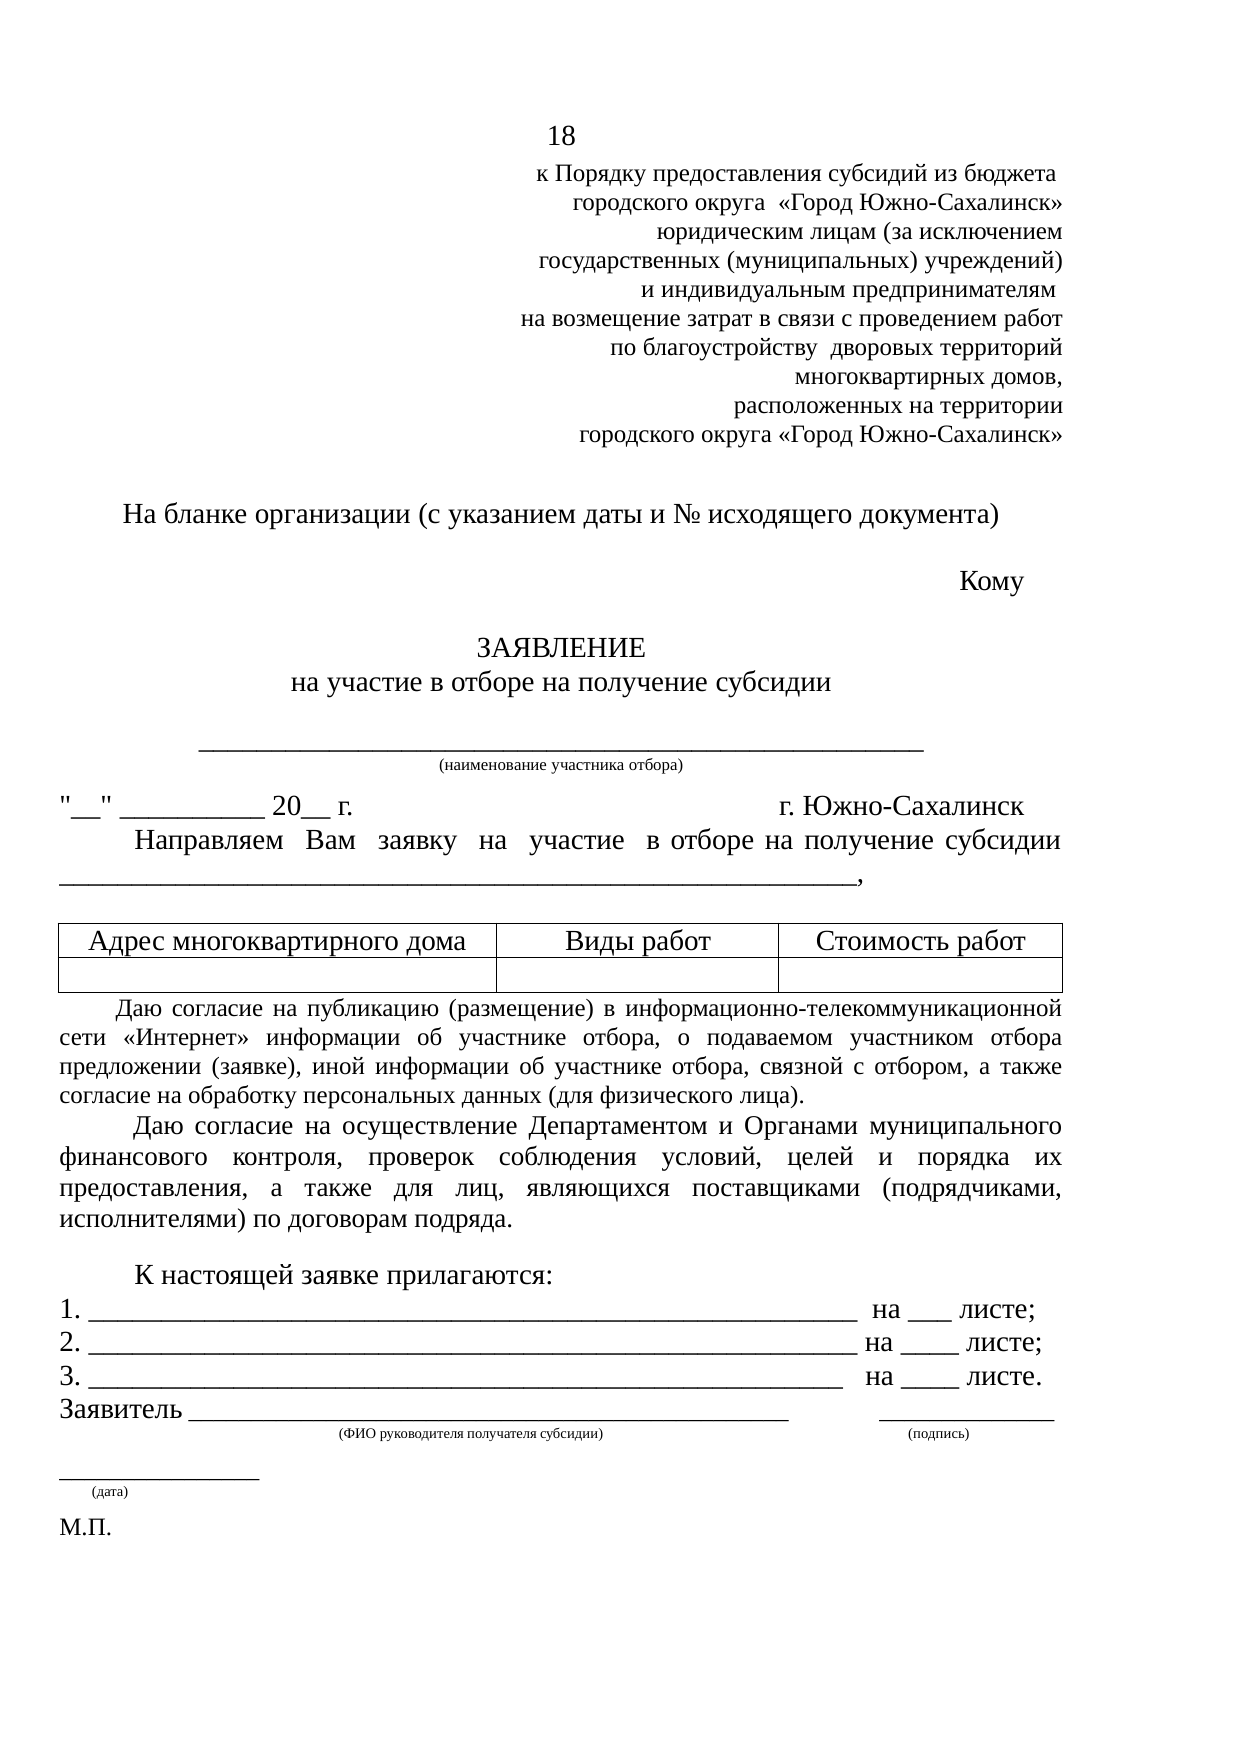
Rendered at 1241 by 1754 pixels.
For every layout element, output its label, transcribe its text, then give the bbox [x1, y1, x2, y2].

text городского округа «Город Южно-Сахалинск» [59, 187, 1063, 216]
text (дата) [59, 1483, 1063, 1512]
text к Порядку предоставления субсидий из бюджета [59, 158, 1063, 187]
table_cell [497, 958, 778, 992]
text по благоустройству дворовых территорий [59, 332, 1063, 361]
text (ФИО руководителя получателя субсидии) (подпись) [59, 1425, 1063, 1454]
text юридическим лицам (за исключением [59, 216, 1063, 245]
text и индивидуальным предпринимателям [59, 274, 1063, 303]
text на возмещение затрат в связи с проведением работ [59, 303, 1063, 332]
text Направляем Вам заявку на участие в отборе на получение субсидии _______________________________________________________, [59, 822, 1063, 889]
text Даю согласие на осуществление Департаментом и Органами муниципального финансового контроля, проверок соблюдения условий, целей и порядка их предоставления, а также для лиц, являющихся поставщиками (подрядчиками, исполнителями) по договорам подряда. [59, 1109, 1063, 1233]
table_cell [59, 958, 496, 992]
text М.П. [59, 1512, 1063, 1541]
table_header Виды работ [497, 924, 778, 957]
text Даю согласие на публикацию (размещение) в информационно-телекоммуникационной сети «Интернет» информации об участнике отбора, о подаваемом участником отбора предложении (заявке), иной информации об участнике отбора, связной с отбором, а также согласие на обработку персональных данных (для физического лица). [59, 993, 1063, 1109]
text К настоящей заявке прилагаются: [59, 1257, 1063, 1291]
text расположенных на территории [59, 390, 1063, 419]
text на участие в отборе на получение субсидии [59, 664, 1063, 697]
table_header Стоимость работ [779, 924, 1062, 957]
text __________________________________________________ [59, 721, 1063, 755]
table_cell [779, 958, 1062, 992]
text 1. _____________________________________________________ на ___ листе; [59, 1291, 1063, 1324]
text Заявитель ________________________________________________ ______________ [59, 1392, 1063, 1425]
text "__" __________ 20__ г. г. Южно-Сахалинск [59, 788, 1063, 822]
text 2. _____________________________________________________ на ____ листе; [59, 1324, 1063, 1358]
text ________________ [59, 1454, 1063, 1483]
text городского округа «Город Южно-Сахалинск» [59, 419, 1063, 448]
text государственных (муниципальных) учреждений) [59, 245, 1063, 274]
table_header Адрес многоквартирного дома [59, 924, 496, 957]
text (наименование участника отбора) [59, 755, 1063, 788]
text ЗАЯВЛЕНИЕ [59, 630, 1063, 664]
text 3. ____________________________________________________ на ____ листе. [59, 1358, 1063, 1392]
text многоквартирных домов, [59, 361, 1063, 390]
text Кому [59, 563, 1063, 597]
text На бланке организации (с указанием даты и № исходящего документа) [59, 496, 1063, 530]
